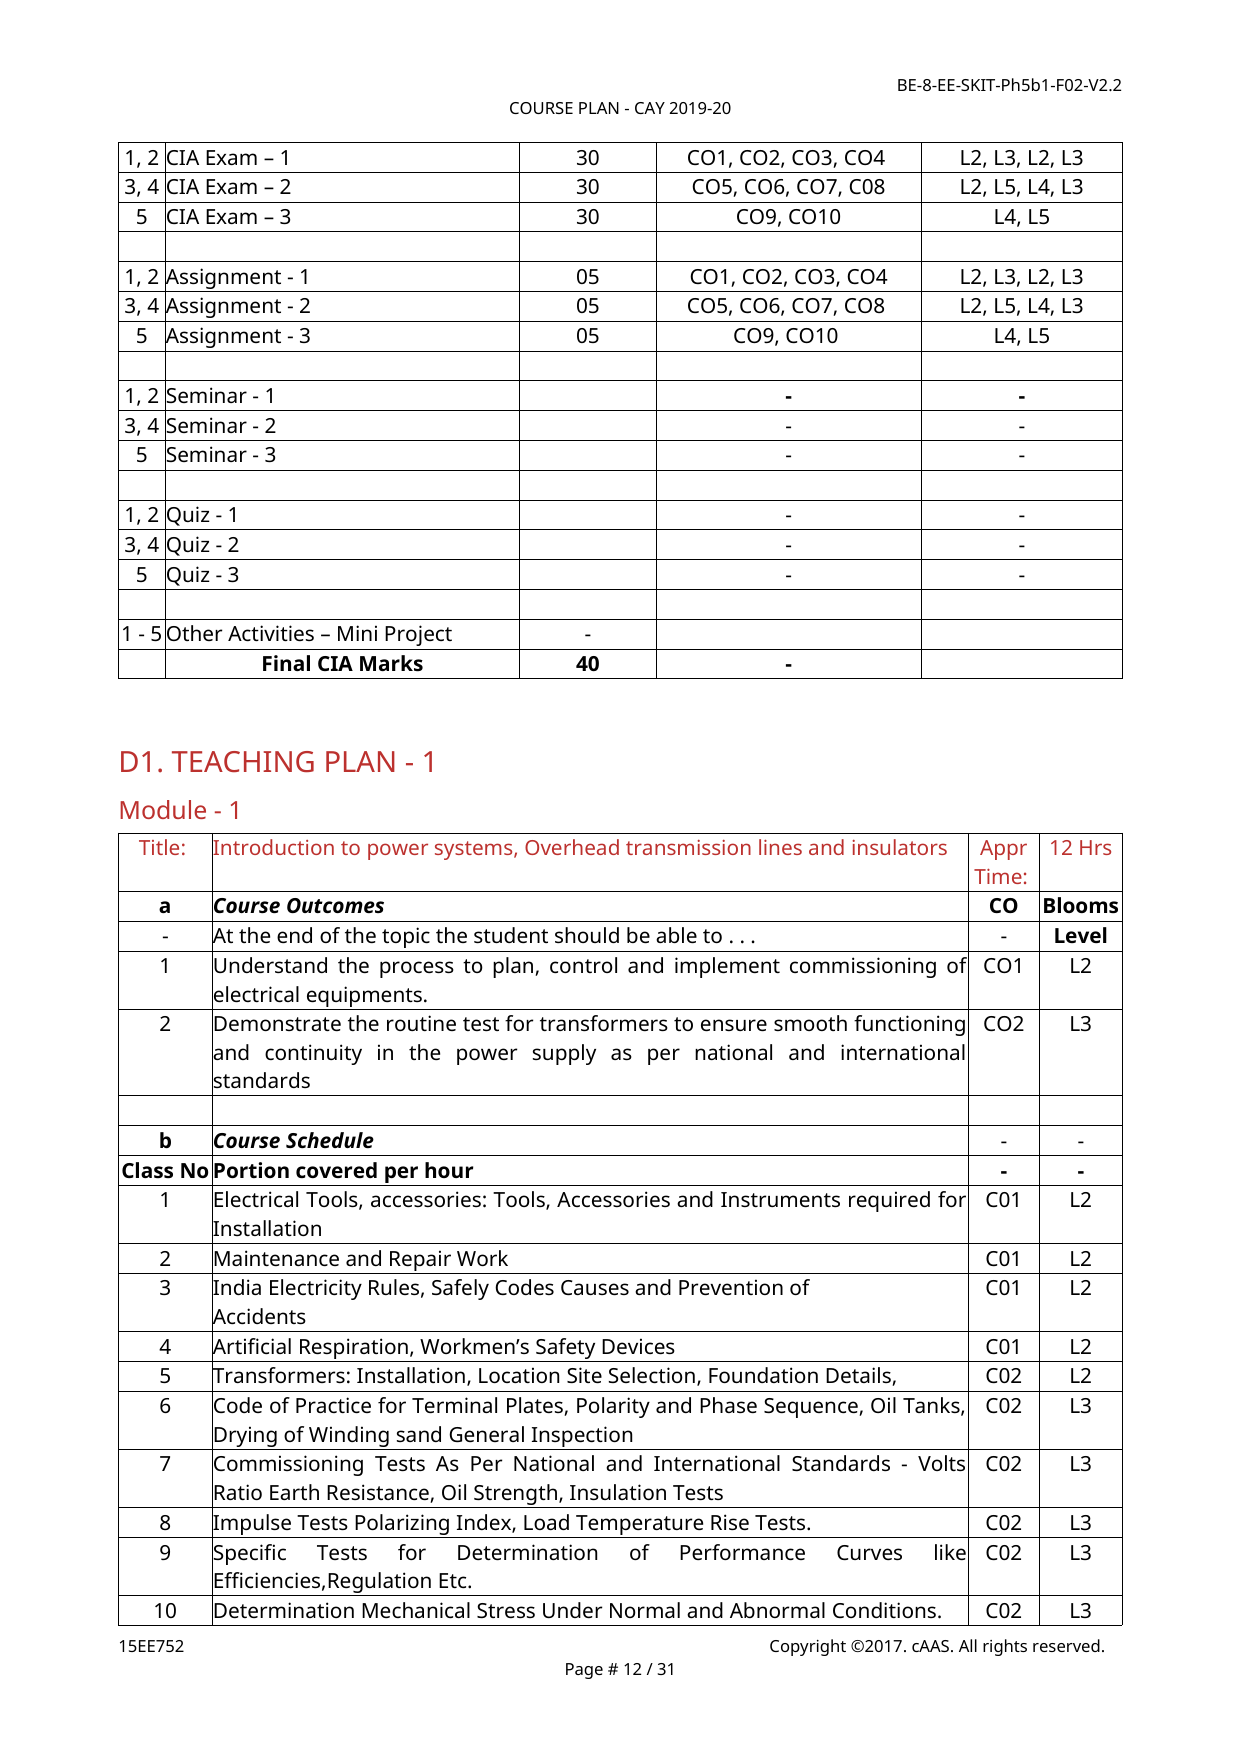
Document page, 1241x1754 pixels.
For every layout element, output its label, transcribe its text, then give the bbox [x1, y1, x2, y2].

table_cell L3 [1040, 1596, 1122, 1625]
table_cell 30 [520, 173, 656, 202]
table_cell India Electricity Rules, Safely Codes Causes and Prevention of Accidents [213, 1274, 968, 1331]
table_cell - [922, 411, 1122, 440]
table_cell 1 - 5 [119, 620, 165, 648]
table_cell - [922, 381, 1122, 410]
table_cell [520, 232, 656, 261]
table_cell 6 [119, 1392, 212, 1449]
table_cell 8 [119, 1508, 212, 1537]
table_cell L3 [1040, 1392, 1122, 1449]
table_cell [166, 232, 519, 261]
table_cell b [119, 1126, 212, 1155]
table_cell 1, 2 [119, 381, 165, 410]
table_cell CO [969, 892, 1039, 921]
table_cell C02 [969, 1392, 1039, 1449]
table_cell 9 [119, 1538, 212, 1595]
table_cell - [969, 922, 1039, 951]
table_header Appr Time: [969, 834, 1039, 891]
table_cell Blooms [1040, 892, 1122, 921]
table_cell C02 [969, 1450, 1039, 1507]
table_cell Determination Mechanical Stress Under Normal and Abnormal Conditions. [213, 1596, 968, 1625]
table_cell [119, 590, 165, 619]
table_cell Understand the process to plan, control and implement commissioning of electrical equipments. [213, 952, 968, 1009]
table_cell 1, 2 [119, 501, 165, 529]
table_cell Transformers: Installation, Location Site Selection, Foundation Details, [213, 1362, 968, 1391]
table_cell Impulse Tests Polarizing Index, Load Temperature Rise Tests. [213, 1508, 968, 1537]
table_cell [166, 471, 519, 499]
table_cell L3 [1040, 1450, 1122, 1507]
table_cell [657, 590, 921, 619]
table_cell - [657, 650, 921, 678]
table_cell 3, 4 [119, 411, 165, 440]
table_cell - [922, 560, 1122, 589]
table_cell - [969, 1126, 1039, 1155]
table_cell - [1040, 1126, 1122, 1155]
table_cell CIA Exam – 1 [166, 143, 519, 172]
table_cell 4 [119, 1332, 212, 1361]
table_cell 40 [520, 650, 656, 678]
table_cell [119, 352, 165, 380]
table_cell [922, 650, 1122, 678]
table_cell 05 [520, 292, 656, 321]
table_cell 7 [119, 1450, 212, 1507]
table_cell [1040, 1096, 1122, 1125]
table_cell CO5, CO6, CO7, C08 [657, 173, 921, 202]
table_cell - [922, 501, 1122, 529]
table_cell - [1040, 1156, 1122, 1185]
table_cell [520, 471, 656, 499]
table_cell - [657, 530, 921, 559]
table_cell Portion covered per hour [213, 1156, 968, 1185]
table_cell Seminar - 3 [166, 441, 519, 470]
table_cell L3 [1040, 1508, 1122, 1537]
table_cell [969, 1096, 1039, 1125]
table_cell [119, 650, 165, 678]
table_cell C02 [969, 1538, 1039, 1595]
table_cell C01 [969, 1244, 1039, 1273]
table_cell L2, L5, L4, L3 [922, 292, 1122, 321]
table_cell Artificial Respiration, Workmen’s Safety Devices [213, 1332, 968, 1361]
table_cell - [520, 620, 656, 648]
table_cell Seminar - 2 [166, 411, 519, 440]
table_cell 05 [520, 262, 656, 291]
table_cell a [119, 892, 212, 921]
table_cell [922, 352, 1122, 380]
table_cell [119, 1096, 212, 1125]
table_cell Quiz - 2 [166, 530, 519, 559]
table_cell - [119, 922, 212, 951]
table_cell L2 [1040, 1274, 1122, 1331]
table_cell Course Schedule [213, 1126, 968, 1155]
table_cell 3, 4 [119, 292, 165, 321]
table_cell L2, L3, L2, L3 [922, 143, 1122, 172]
table_cell [922, 590, 1122, 619]
table_cell [520, 352, 656, 380]
table_cell 2 [119, 1244, 212, 1273]
table_cell 5 [119, 1362, 212, 1391]
table_cell Assignment - 1 [166, 262, 519, 291]
subtitle D1. TEACHING PLAN - 1 [118, 741, 1122, 781]
table_cell - [922, 441, 1122, 470]
table_cell L2 [1040, 1244, 1122, 1273]
table_cell - [922, 530, 1122, 559]
table_cell Seminar - 1 [166, 381, 519, 410]
table_cell CO1, CO2, CO3, CO4 [657, 143, 921, 172]
table_cell [657, 232, 921, 261]
table_header Introduction to power systems, Overhead transmission lines and insulators [213, 834, 968, 891]
table_cell 1, 2 [119, 262, 165, 291]
table_cell Assignment - 2 [166, 292, 519, 321]
table_cell L2, L3, L2, L3 [922, 262, 1122, 291]
table_cell 5 [119, 560, 165, 589]
table_cell [520, 590, 656, 619]
table_cell Electrical Tools, accessories: Tools, Accessories and Instruments required for Installation [213, 1186, 968, 1243]
table_cell [922, 232, 1122, 261]
table_cell 1, 2 [119, 143, 165, 172]
table_cell 3, 4 [119, 530, 165, 559]
table_cell CIA Exam – 3 [166, 203, 519, 231]
table_cell - [657, 501, 921, 529]
table_cell 05 [520, 322, 656, 351]
table_cell CO1, CO2, CO3, CO4 [657, 262, 921, 291]
table_cell 3, 4 [119, 173, 165, 202]
table_cell At the end of the topic the student should be able to . . . [213, 922, 968, 951]
table_cell L2 [1040, 1186, 1122, 1243]
table_cell - [657, 381, 921, 410]
table_cell C02 [969, 1508, 1039, 1537]
table_cell 5 [119, 441, 165, 470]
table_cell L4, L5 [922, 322, 1122, 351]
table_header 12 Hrs [1040, 834, 1122, 891]
table_cell [119, 471, 165, 499]
table_cell CIA Exam – 2 [166, 173, 519, 202]
table_cell [520, 411, 656, 440]
table_cell C01 [969, 1332, 1039, 1361]
table_cell Specific Tests for Determination of Performance Curves like Efficiencies,Regulation Etc. [213, 1538, 968, 1595]
table_cell Commissioning Tests As Per National and International Standards - Volts Ratio Earth Resistance, Oil Strength, Insulation Tests [213, 1450, 968, 1507]
table_cell [657, 471, 921, 499]
table_cell [166, 352, 519, 380]
table_cell 30 [520, 203, 656, 231]
table_cell L2 [1040, 952, 1122, 1009]
table_cell CO2 [969, 1010, 1039, 1095]
table_cell 30 [520, 143, 656, 172]
table_cell 2 [119, 1010, 212, 1095]
table_cell - [969, 1156, 1039, 1185]
table_cell Other Activities – Mini Project [166, 620, 519, 648]
table_cell - [657, 560, 921, 589]
table_cell C02 [969, 1362, 1039, 1391]
table_cell [520, 560, 656, 589]
table_cell Code of Practice for Terminal Plates, Polarity and Phase Sequence, Oil Tanks, Drying of Winding sand General Inspection [213, 1392, 968, 1449]
table_cell CO9, CO10 [657, 322, 921, 351]
table_cell - [657, 441, 921, 470]
table_cell [657, 352, 921, 380]
table_cell Course Outcomes [213, 892, 968, 921]
table_cell Final CIA Marks [166, 650, 519, 678]
table_cell 1 [119, 1186, 212, 1243]
table_cell [213, 1096, 968, 1125]
table_cell [520, 381, 656, 410]
table_cell L2, L5, L4, L3 [922, 173, 1122, 202]
table_cell CO5, CO6, CO7, CO8 [657, 292, 921, 321]
table_cell 10 [119, 1596, 212, 1625]
table_cell CO1 [969, 952, 1039, 1009]
table_header Title: [119, 834, 212, 891]
subtitle Module - 1 [118, 793, 1122, 827]
table_cell [166, 590, 519, 619]
table_cell - [657, 411, 921, 440]
table_cell C02 [969, 1596, 1039, 1625]
table_cell Demonstrate the routine test for transformers to ensure smooth functioning and continuity in the power supply as per national and international standards [213, 1010, 968, 1095]
table_cell [922, 471, 1122, 499]
table_cell [520, 441, 656, 470]
table_cell Assignment - 3 [166, 322, 519, 351]
table_cell Class No [119, 1156, 212, 1185]
table_cell 5 [119, 203, 165, 231]
table_cell Level [1040, 922, 1122, 951]
table_cell 5 [119, 322, 165, 351]
table_cell CO9, CO10 [657, 203, 921, 231]
table_cell Quiz - 1 [166, 501, 519, 529]
table_cell C01 [969, 1186, 1039, 1243]
table_cell Maintenance and Repair Work [213, 1244, 968, 1273]
table_cell L4, L5 [922, 203, 1122, 231]
table_cell [657, 620, 921, 648]
table_cell C01 [969, 1274, 1039, 1331]
table_cell [520, 501, 656, 529]
table_cell 3 [119, 1274, 212, 1331]
table_cell [922, 620, 1122, 648]
table_cell L2 [1040, 1332, 1122, 1361]
table_cell [520, 530, 656, 559]
table_cell L2 [1040, 1362, 1122, 1391]
table_cell 1 [119, 952, 212, 1009]
table_cell L3 [1040, 1010, 1122, 1095]
table_cell [119, 232, 165, 261]
table_cell Quiz - 3 [166, 560, 519, 589]
table_cell L3 [1040, 1538, 1122, 1595]
